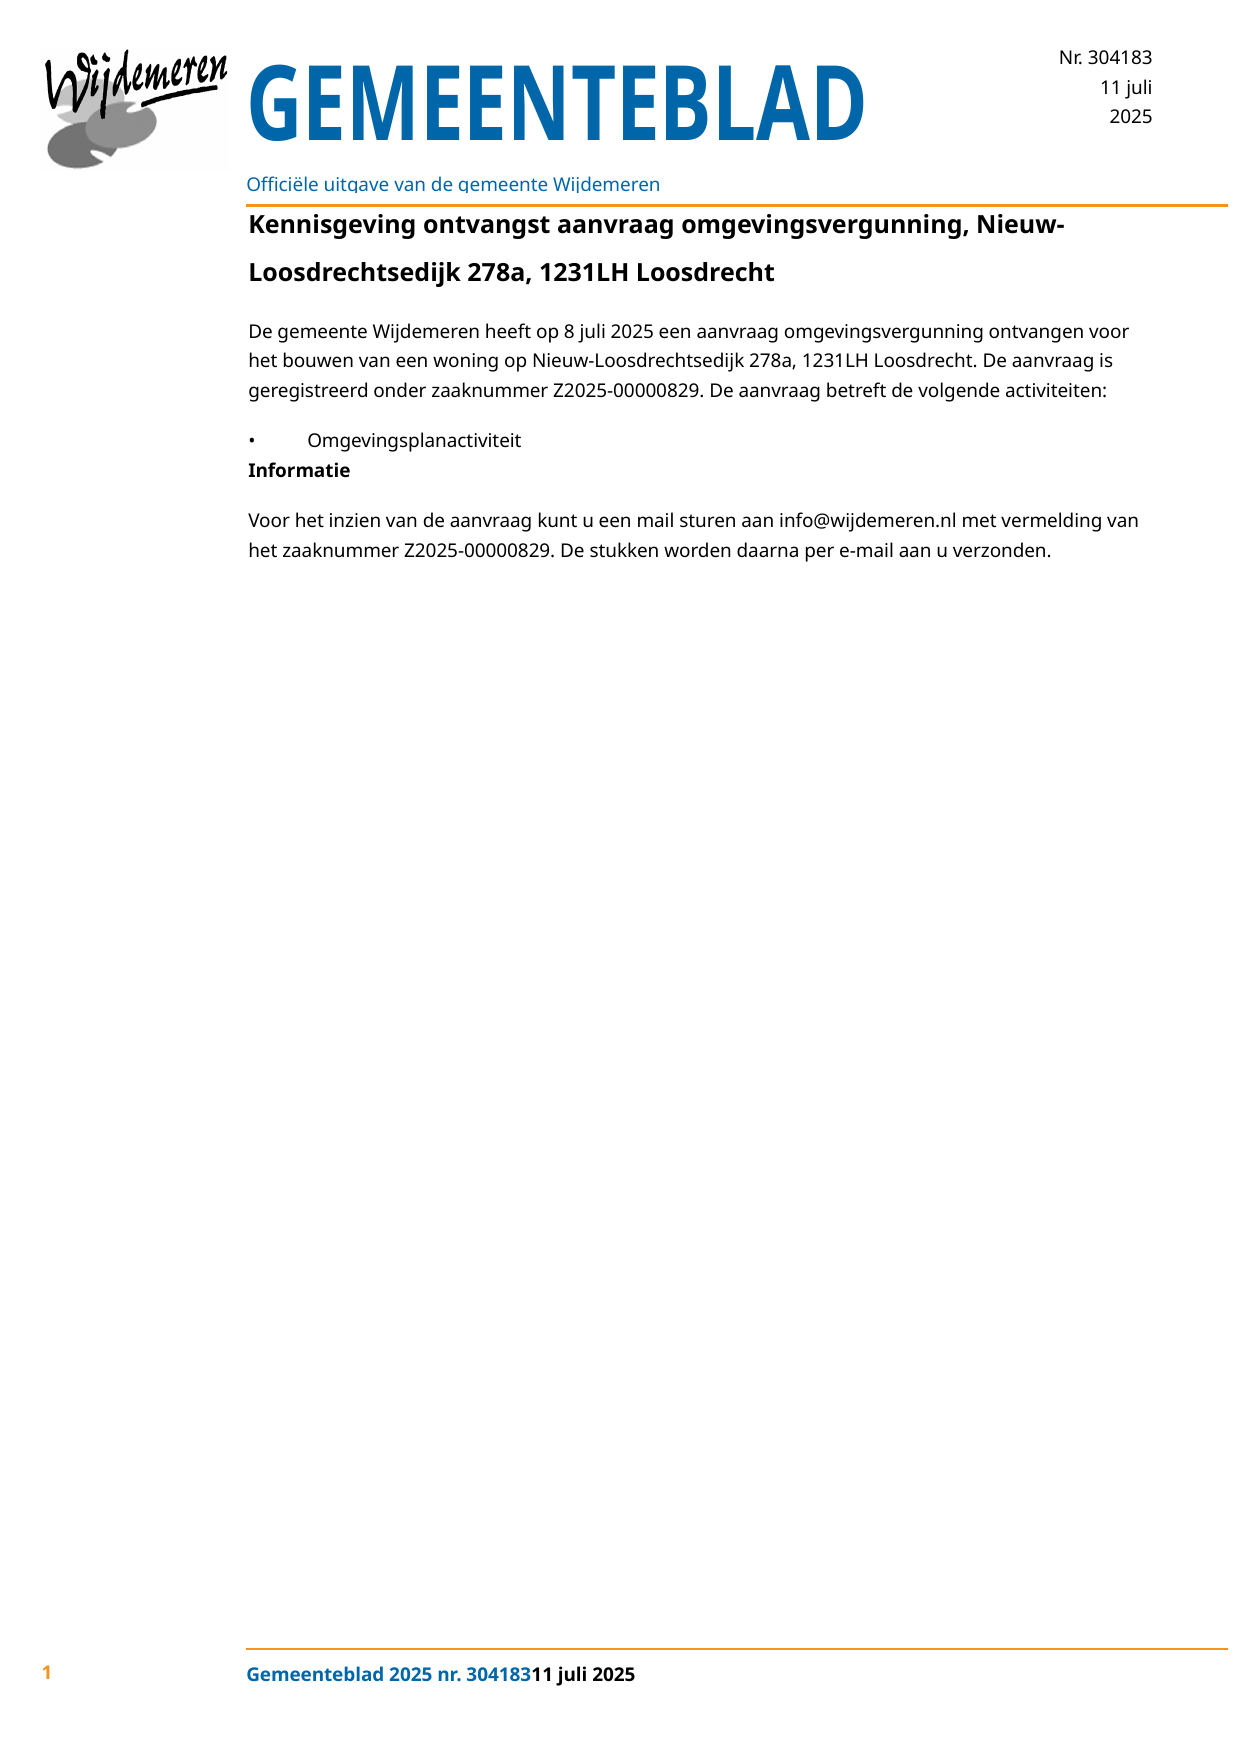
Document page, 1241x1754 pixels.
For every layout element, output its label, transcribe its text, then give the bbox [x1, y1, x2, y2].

text Informatie [248, 457, 1152, 483]
text Kennisgeving ontvangst aanvraag omgevingsvergunning, Nieuw-Loosdrechtsedijk 278a, 1231LH Loosdrecht [248, 207, 1152, 288]
text De gemeente Wijdemeren heeft op 8 juli 2025 een aanvraag omgevingsvergunning ontvangen voor het bouwen van een woning op Nieuw-Loosdrechtsedijk 278a, 1231LH Loosdrecht. De aanvraag is geregistreerd onder zaaknummer Z2025-00000829. De aanvraag betreft de volgende activiteiten: [248, 318, 1152, 403]
text Voor het inzien van de aanvraag kunt u een mail sturen aan info@wijdemeren.nl met vermelding van het zaaknummer Z2025-00000829. De stukken worden daarna per e-mail aan u verzonden. [248, 507, 1152, 563]
picture [41, 47, 231, 172]
list Omgevingsplanactiviteit [248, 427, 1152, 453]
